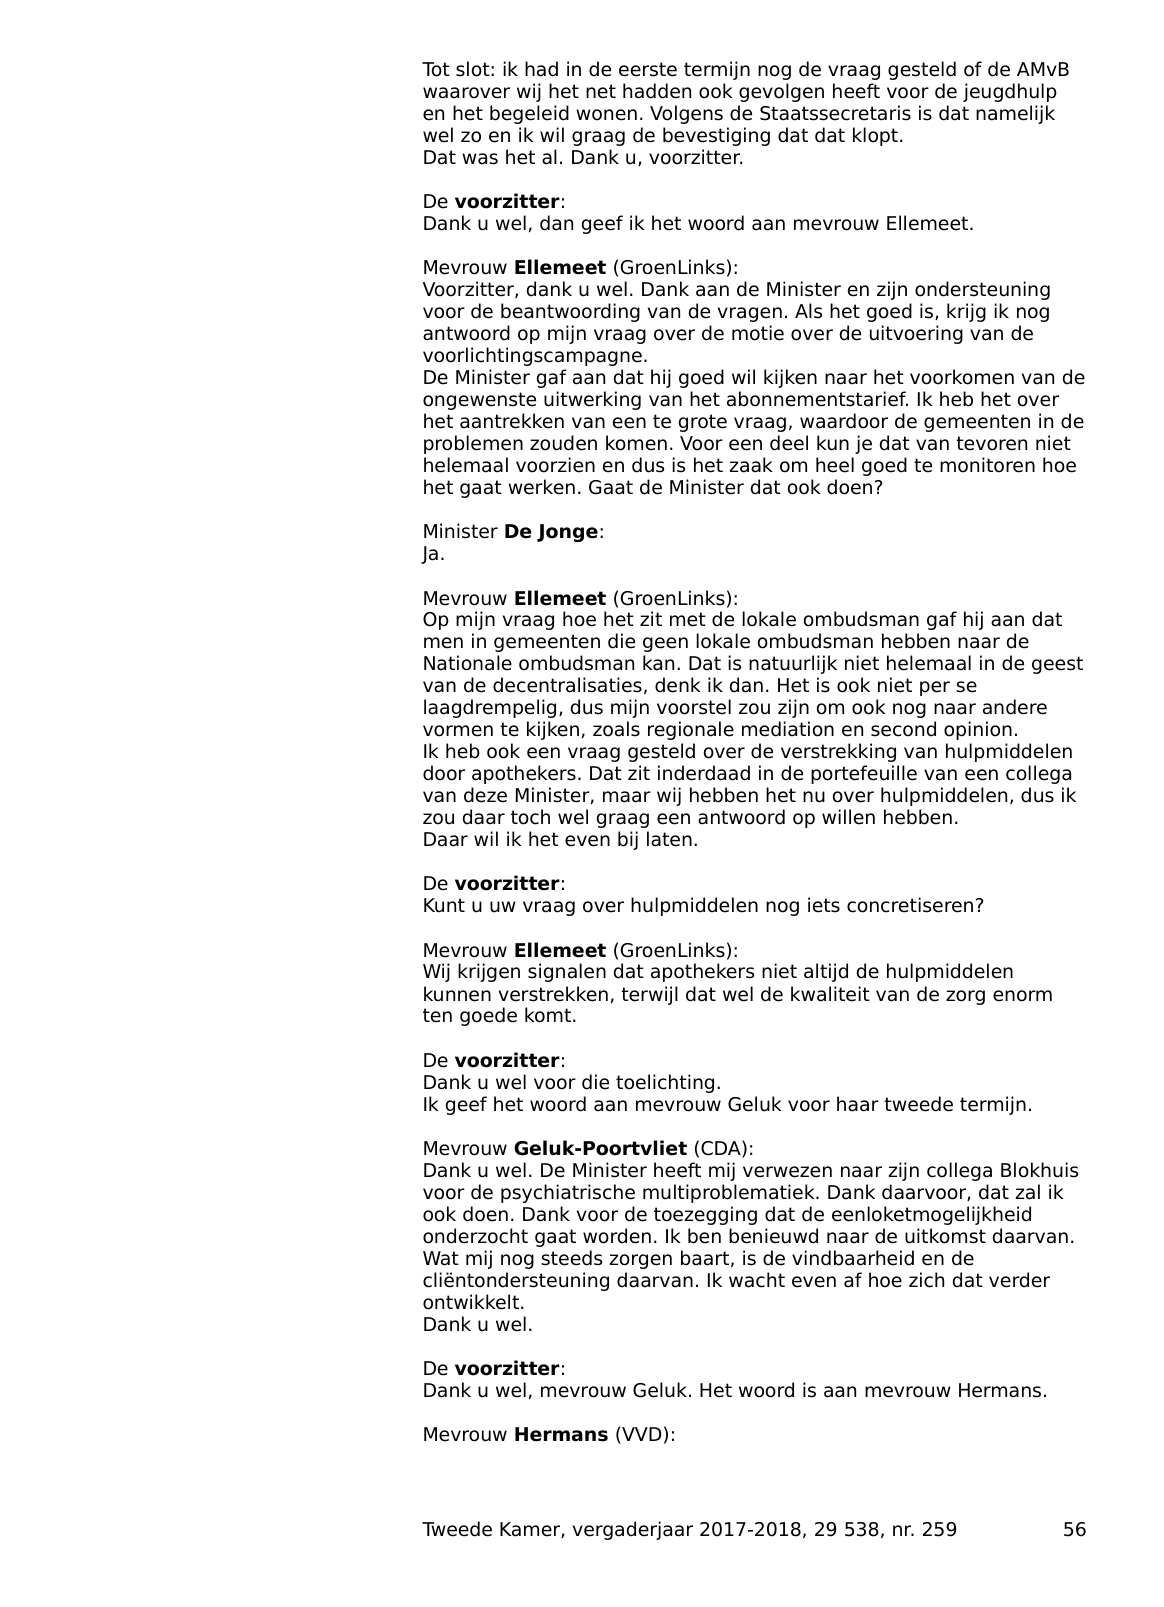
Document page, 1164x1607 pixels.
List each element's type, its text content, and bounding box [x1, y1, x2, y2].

text Ik heb ook een vraag gesteld over de verstrekking van hulpmiddelen door apothekers. Dat zit inderdaad in de portefeuille van een collega van deze Minister, maar wij hebben het nu over hulpmiddelen, dus ik zou daar toch wel graag een antwoord op willen hebben. [422, 741, 1087, 829]
text Dank u wel, dan geef ik het woord aan mevrouw Ellemeet. [422, 213, 1087, 235]
text Dank u wel. De Minister heeft mij verwezen naar zijn collega Blokhuis voor de psychiatrische multiproblematiek. Dank daarvoor, dat zal ik ook doen. Dank voor de toezegging dat de eenloketmogelijkheid onderzocht gaat worden. Ik ben benieuwd naar de uitkomst daarvan. Wat mij nog steeds zorgen baart, is de vindbaarheid en de cliëntondersteuning daarvan. Ik wacht even af hoe zich dat verder ontwikkelt. [422, 1160, 1087, 1313]
text De voorzitter: [422, 191, 1087, 213]
text De voorzitter: [422, 1358, 1087, 1380]
text Ja. [422, 543, 1087, 565]
text Dank u wel, mevrouw Geluk. Het woord is aan mevrouw Hermans. [422, 1380, 1087, 1402]
text Mevrouw Hermans (VVD): [422, 1424, 1087, 1446]
text De voorzitter: [422, 1049, 1087, 1072]
text Mevrouw Geluk-Poortvliet (CDA): [422, 1138, 1087, 1160]
text Dank u wel. [422, 1313, 1087, 1336]
text De Minister gaf aan dat hij goed wil kijken naar het voorkomen van de ongewenste uitwerking van het abonnementstarief. Ik heb het over het aantrekken van een te grote vraag, waardoor de gemeenten in de problemen zouden komen. Voor een deel kun je dat van tevoren niet helemaal voorzien en dus is het zaak om heel goed te monitoren hoe het gaat werken. Gaat de Minister dat ook doen? [422, 367, 1087, 499]
text Voorzitter, dank u wel. Dank aan de Minister en zijn ondersteuning voor de beantwoording van de vragen. Als het goed is, krijg ik nog antwoord op mijn vraag over de motie over de uitvoering van de voorlichtingscampagne. [422, 279, 1087, 367]
text Mevrouw Ellemeet (GroenLinks): [422, 587, 1087, 609]
text Ik geef het woord aan mevrouw Geluk voor haar tweede termijn. [422, 1093, 1087, 1116]
text Mevrouw Ellemeet (GroenLinks): [422, 257, 1087, 279]
text De voorzitter: [422, 873, 1087, 895]
text Op mijn vraag hoe het zit met de lokale ombudsman gaf hij aan dat men in gemeenten die geen lokale ombudsman hebben naar de Nationale ombudsman kan. Dat is natuurlijk niet helemaal in de geest van de decentralisaties, denk ik dan. Het is ook niet per se laagdrempelig, dus mijn voorstel zou zijn om ook nog naar andere vormen te kijken, zoals regionale mediation en second opinion. [422, 609, 1087, 741]
text Dat was het al. Dank u, voorzitter. [422, 147, 1087, 169]
text Daar wil ik het even bij laten. [422, 829, 1087, 851]
text Tot slot: ik had in de eerste termijn nog de vraag gesteld of de AMvB waarover wij het net hadden ook gevolgen heeft voor de jeugdhulp en het begeleid wonen. Volgens de Staatssecretaris is dat namelijk wel zo en ik wil graag de bevestiging dat dat klopt. [422, 59, 1087, 147]
text Kunt u uw vraag over hulpmiddelen nog iets concretiseren? [422, 895, 1087, 917]
text Mevrouw Ellemeet (GroenLinks): [422, 939, 1087, 961]
text Wij krijgen signalen dat apothekers niet altijd de hulpmiddelen kunnen verstrekken, terwijl dat wel de kwaliteit van de zorg enorm ten goede komt. [422, 961, 1087, 1027]
text Minister De Jonge: [422, 521, 1087, 543]
text Dank u wel voor die toelichting. [422, 1072, 1087, 1093]
